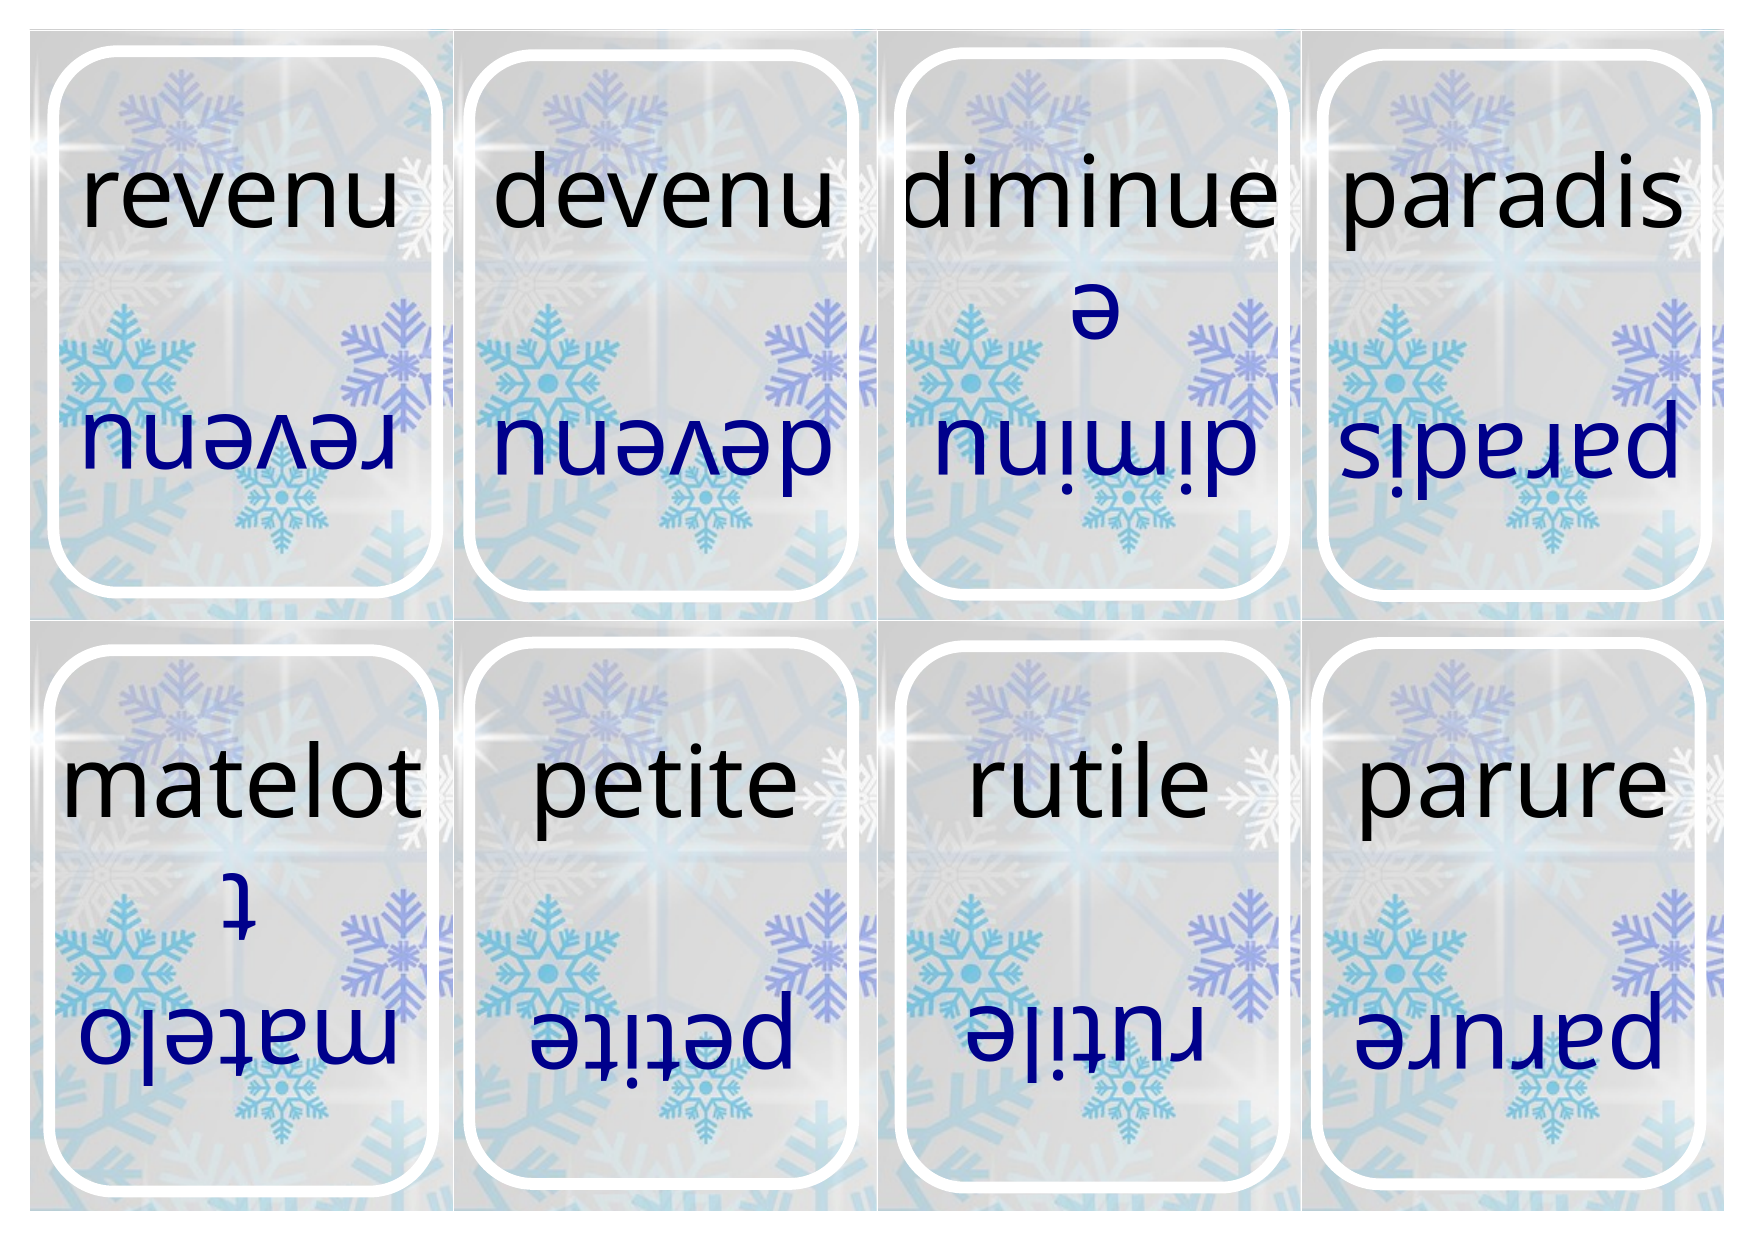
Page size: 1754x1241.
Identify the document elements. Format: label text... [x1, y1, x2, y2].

table_cell petite [454, 621, 877, 1211]
table_header devenu [454, 31, 877, 620]
table_cell parure [1302, 621, 1724, 1211]
table_cell matelot [30, 621, 453, 1211]
table_header paradis [1302, 31, 1724, 620]
table_header diminue [878, 31, 1301, 620]
table_cell rutile [878, 621, 1301, 1211]
table_header revenu [30, 31, 453, 620]
